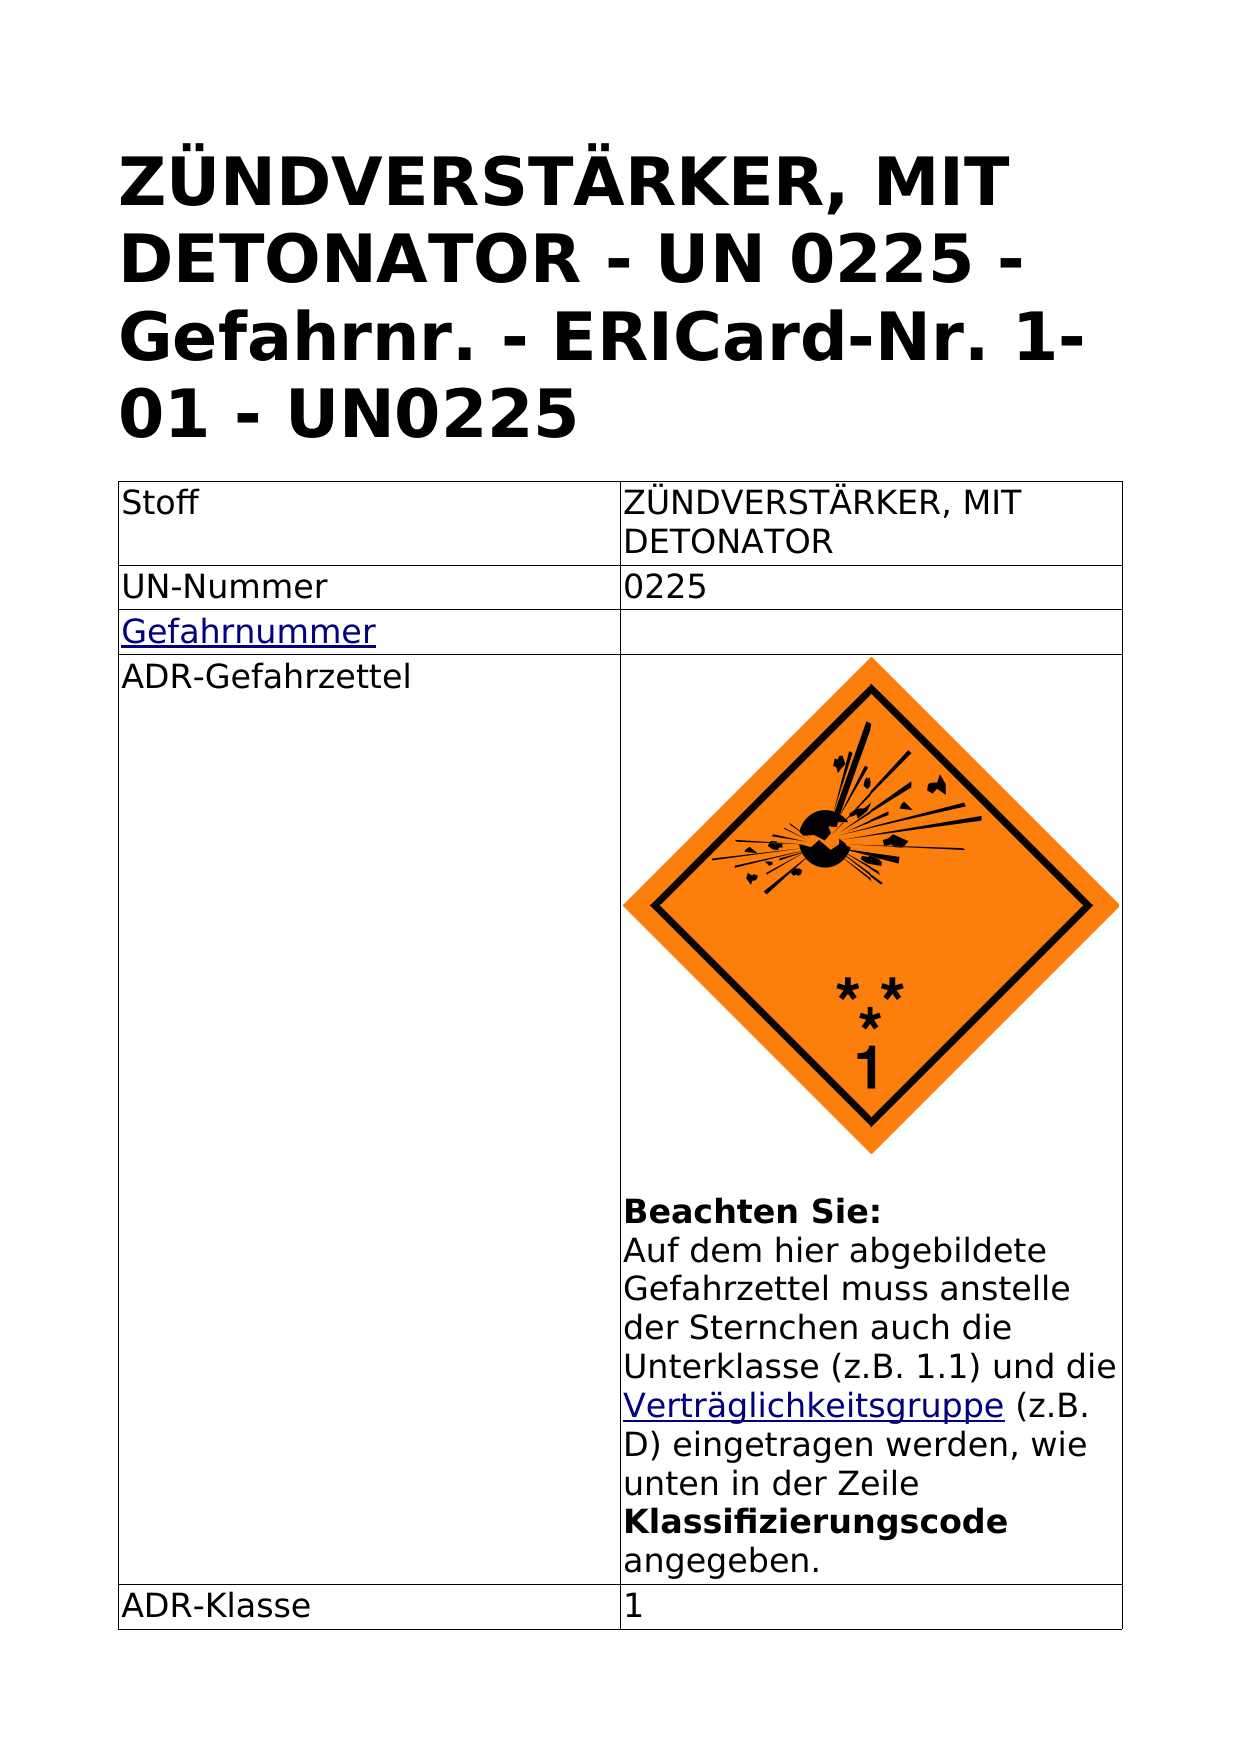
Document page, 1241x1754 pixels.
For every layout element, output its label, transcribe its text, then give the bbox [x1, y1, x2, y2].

table_header ZÜNDVERSTÄRKER, MIT DETONATOR [621, 482, 1122, 564]
table_cell [621, 610, 1122, 654]
subtitle ZÜNDVERSTÄRKER, MIT DETONATOR - UN 0225 - Gefahrnr. - ERICard-Nr. 1-01 - UN0225 [118, 143, 1122, 453]
table_cell 0225 [621, 566, 1122, 609]
table_cell Beachten Sie: Auf dem hier abgebildete Gefahrzettel muss anstelle der Sternchen auch die Unterklasse (z.B. 1.1) und die Verträglichkeitsgruppe (z.B. D) eingetragen werden, wie unten in der Zeile Klassifizierungscode angegeben. [621, 655, 1122, 1584]
table_header Stoff [119, 482, 620, 564]
table_cell ADR-Gefahrzettel [119, 655, 620, 1584]
table_cell Gefahrnummer [119, 610, 620, 654]
table_cell UN-Nummer [119, 566, 620, 609]
table_cell ADR-Klasse [119, 1585, 620, 1628]
picture [622, 657, 1120, 1154]
table_cell 1 [621, 1585, 1122, 1628]
